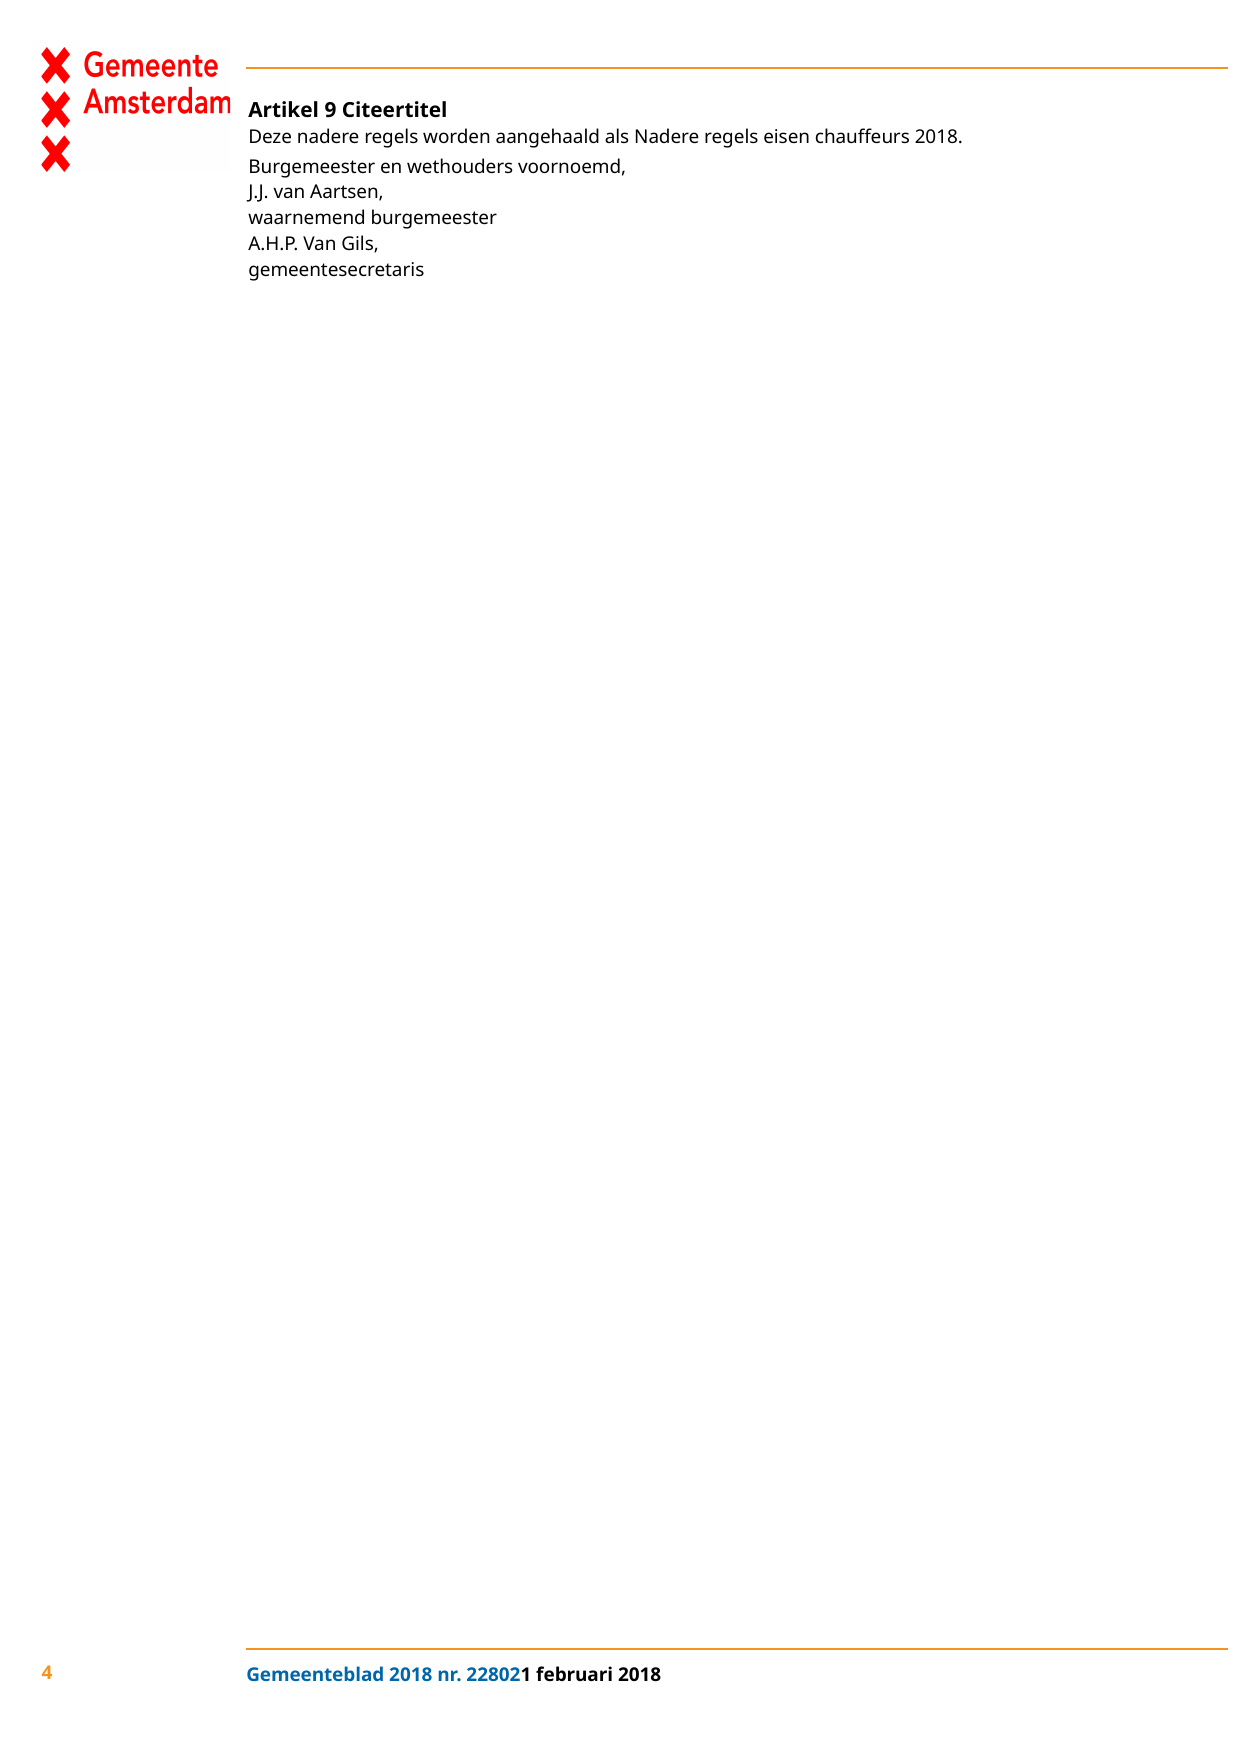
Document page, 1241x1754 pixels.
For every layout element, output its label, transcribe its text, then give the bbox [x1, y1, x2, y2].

text Artikel 9 Citeertitel [248, 95, 1152, 123]
text waarnemend burgemeester [248, 204, 1152, 230]
text Burgemeester en wethouders voornoemd, [248, 153, 1152, 178]
picture [41, 47, 231, 172]
text A.H.P. Van Gils, [248, 230, 1152, 256]
text Deze nadere regels worden aangehaald als Nadere regels eisen chauffeurs 2018. [248, 123, 1152, 149]
text gemeentesecretaris [248, 256, 1152, 281]
text J.J. van Aartsen, [248, 178, 1152, 204]
